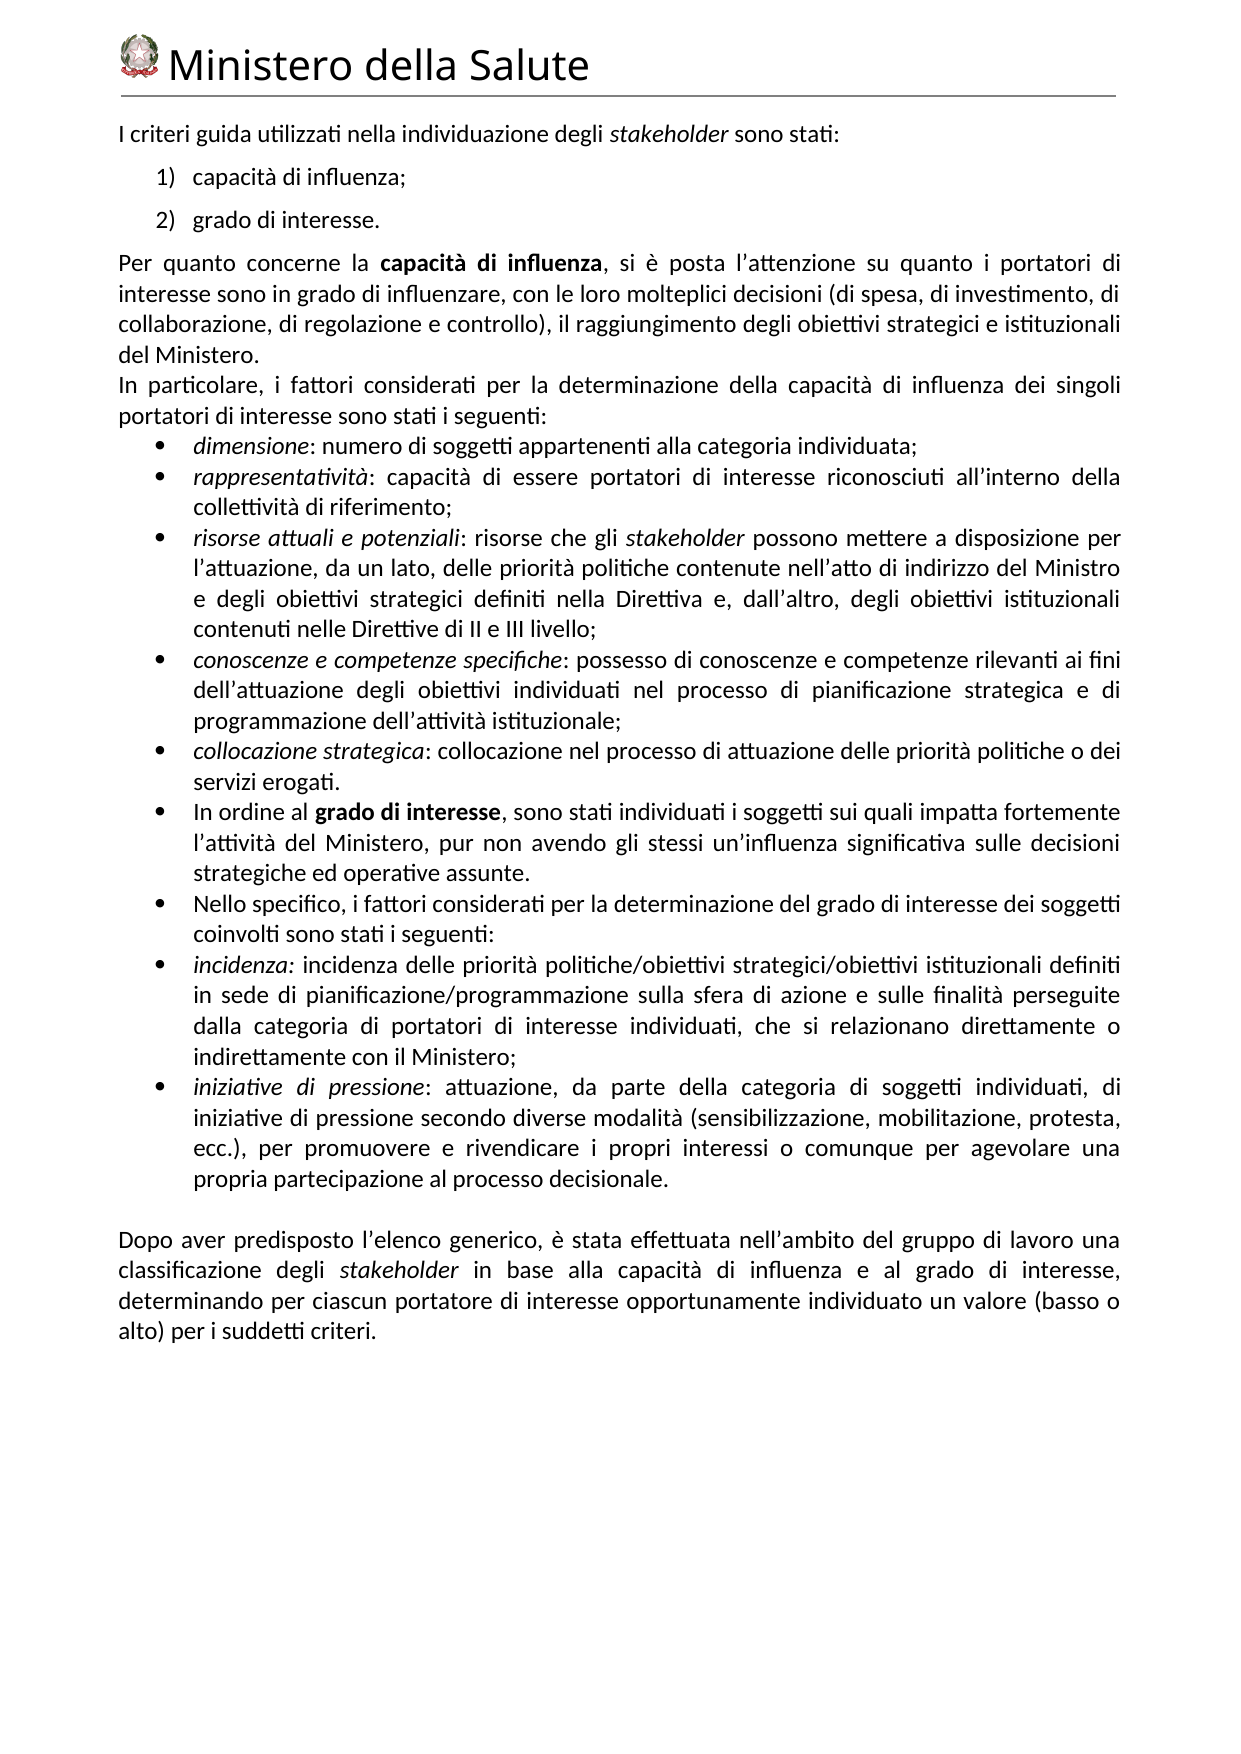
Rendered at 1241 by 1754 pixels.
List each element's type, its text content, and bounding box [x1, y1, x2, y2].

text I criteri guida utilizzati nella individuazione degli stakeholder sono stati: [118, 118, 1122, 149]
list conoscenze e competenze specifiche: possesso di conoscenze e competenze rilevanti ai fini dell’attuazione degli obiettivi individuati nel processo di pianificazione strategica e di programmazione dell’attività istituzionale; [156, 644, 1122, 736]
text In particolare, i fattori considerati per la determinazione della capacità di influenza dei singoli portatori di interesse sono stati i seguenti: [118, 369, 1122, 430]
picture [119, 32, 161, 80]
list In ordine al grado di interesse, sono stati individuati i soggetti sui quali impatta fortemente l’attività del Ministero, pur non avendo gli stessi un’influenza significativa sulle decisioni strategiche ed operative assunte. [156, 797, 1122, 888]
text Per quanto concerne la capacità di influenza, si è posta l’attenzione su quanto i portatori di interesse sono in grado di influenzare, con le loro molteplici decisioni (di spesa, di investimento, di collaborazione, di regolazione e controllo), il raggiungimento degli obiettivi strategici e istituzionali del Ministero. [118, 247, 1122, 369]
list risorse attuali e potenziali: risorse che gli stakeholder possono mettere a disposizione per l’attuazione, da un lato, delle priorità politiche contenute nell’atto di indirizzo del Ministro e degli obiettivi strategici definiti nella Direttiva e, dall’altro, degli obiettivi istituzionali contenuti nelle Direttive di II e III livello; [156, 522, 1122, 644]
list dimensione: numero di soggetti appartenenti alla categoria individuata; [156, 430, 1122, 461]
list rappresentatività: capacità di essere portatori di interesse riconosciuti all’interno della collettività di riferimento; [156, 461, 1122, 522]
list collocazione strategica: collocazione nel processo di attuazione delle priorità politiche o dei servizi erogati. [156, 736, 1122, 797]
list incidenza: incidenza delle priorità politiche/obiettivi strategici/obiettivi istituzionali definiti in sede di pianificazione/programmazione sulla sfera di azione e sulle finalità perseguite dalla categoria di portatori di interesse individuati, che si relazionano direttamente o indirettamente con il Ministero; [156, 949, 1122, 1071]
list iniziative di pressione: attuazione, da parte della categoria di soggetti individuati, di iniziative di pressione secondo diverse modalità (sensibilizzazione, mobilitazione, protesta, ecc.), per promuovere e rivendicare i propri interessi o comunque per agevolare una propria partecipazione al processo decisionale. [156, 1071, 1122, 1193]
list capacità di influenza; [155, 161, 1122, 192]
list Nello specifico, i fattori considerati per la determinazione del grado di interesse dei soggetti coinvolti sono stati i seguenti: [156, 888, 1122, 949]
text Dopo aver predisposto l’elenco generico, è stata effettuata nell’ambito del gruppo di lavoro una classificazione degli stakeholder in base alla capacità di influenza e al grado di interesse, determinando per ciascun portatore di interesse opportunamente individuato un valore (basso o alto) per i suddetti criteri. [118, 1224, 1122, 1346]
list grado di interesse. [155, 204, 1122, 235]
